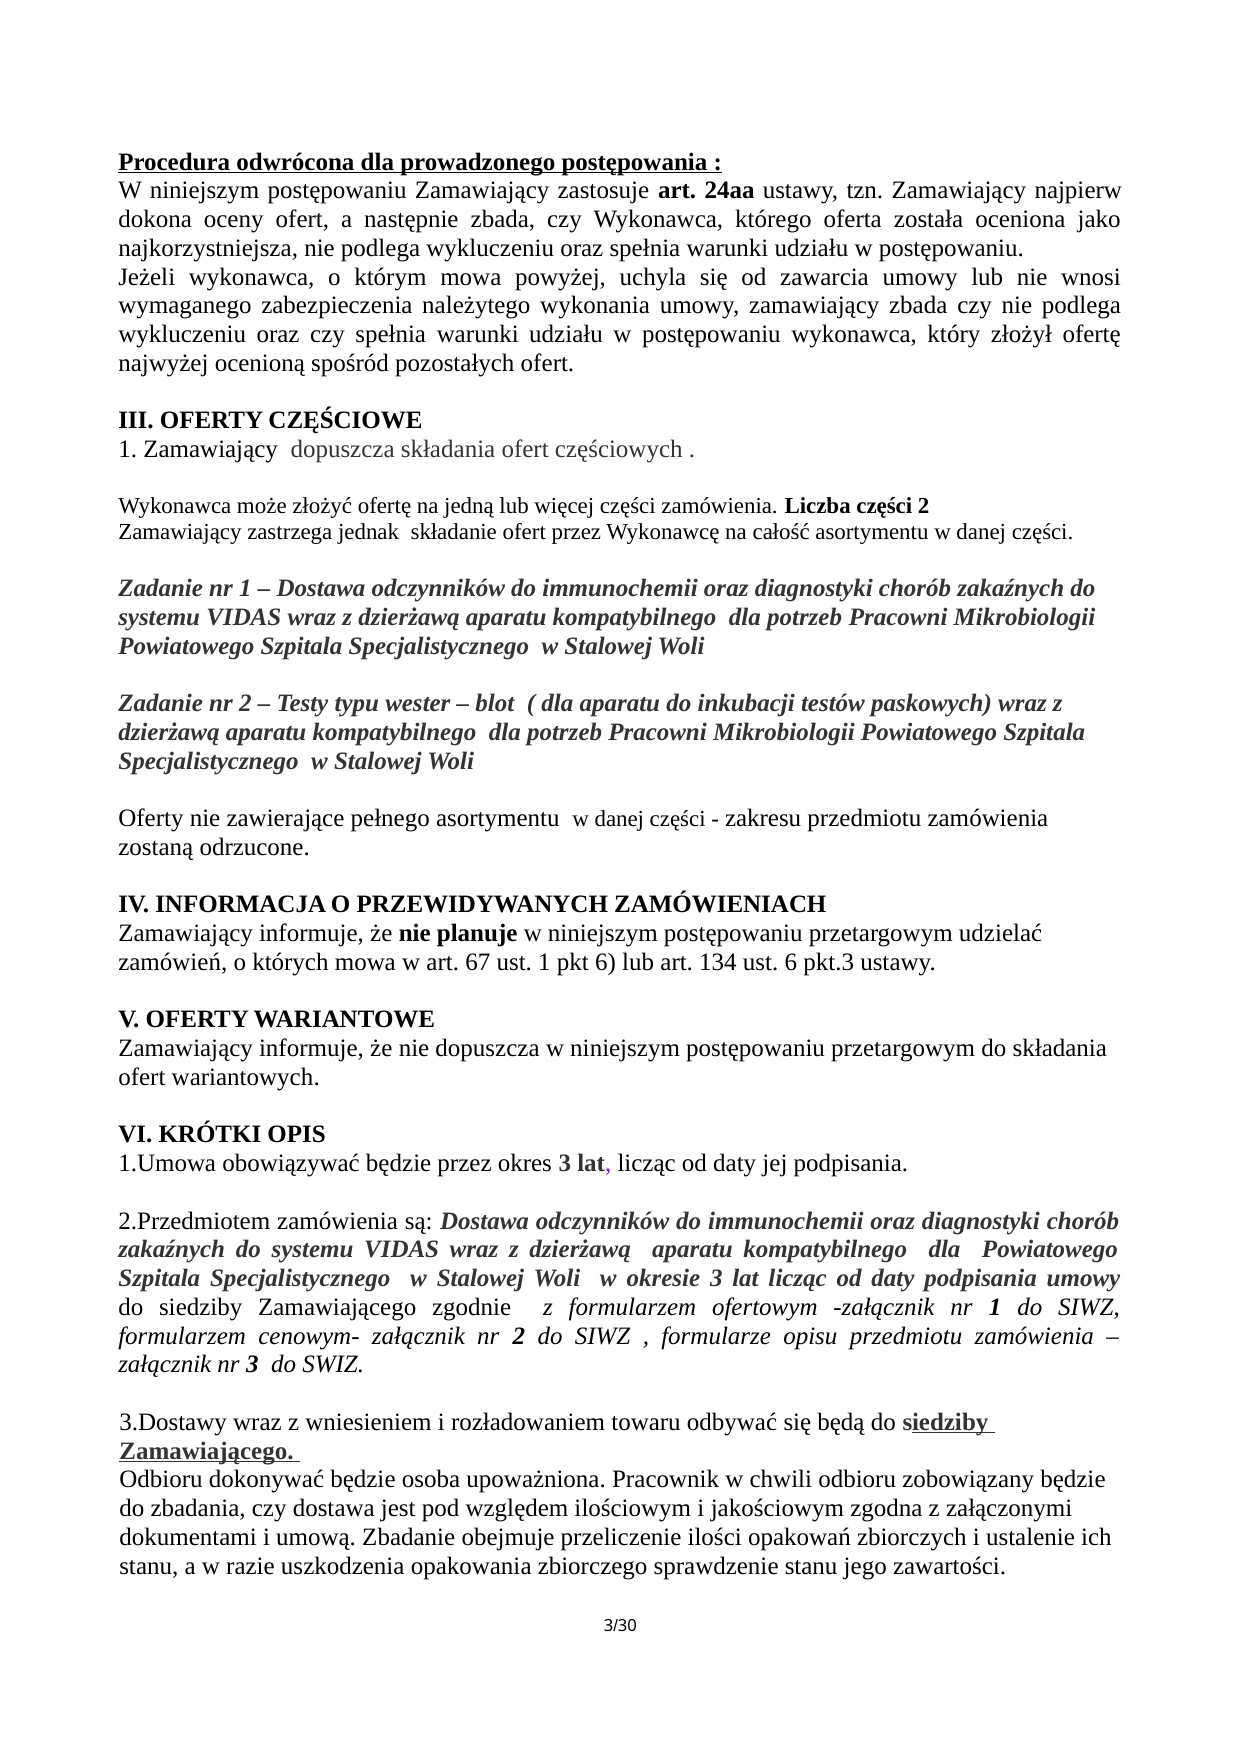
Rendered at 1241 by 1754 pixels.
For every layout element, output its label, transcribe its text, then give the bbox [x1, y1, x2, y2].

text IV. INFORMACJA O PRZEWIDYWANYCH ZAMÓWIENIACH [118, 889, 1122, 918]
text Zamawiający informuje, że nie dopuszcza w niniejszym postępowaniu przetargowym do składania ofert wariantowych. [118, 1033, 1122, 1091]
text 2.Przedmiotem zamówienia są: Dostawa odczynników do immunochemii oraz diagnostyki chorób zakaźnych do systemu VIDAS wraz z dzierżawą aparatu kompatybilnego dla Powiatowego Szpitala Specjalistycznego w Stalowej Woli w okresie 3 lat licząc od daty podpisania umowy do siedziby Zamawiającego zgodnie z formularzem ofertowym -załącznik nr 1 do SIWZ, formularzem cenowym- załącznik nr 2 do SIWZ , formularze opisu przedmiotu zamówienia – załącznik nr 3 do SWIZ. [118, 1206, 1122, 1378]
text Zamawiający zastrzega jednak składanie ofert przez Wykonawcę na całość asortymentu w danej części. [118, 518, 1122, 544]
text stanu, a w razie uszkodzenia opakowania zbiorczego sprawdzenie stanu jego zawartości. [119, 1551, 1122, 1579]
text Odbioru dokonywać będzie osoba upoważniona. Pracownik w chwili odbioru zobowiązany będzie [119, 1464, 1122, 1493]
text 3.Dostawy wraz z wniesieniem i rozładowaniem towaru odbywać się będą do siedziby [119, 1407, 1122, 1436]
text Zadanie nr 2 – Testy typu wester – blot ( dla aparatu do inkubacji testów paskowych) wraz z dzierżawą aparatu kompatybilnego dla potrzeb Pracowni Mikrobiologii Powiatowego Szpitala Specjalistycznego w Stalowej Woli [118, 688, 1122, 774]
text V. OFERTY WARIANTOWE [118, 1004, 1122, 1033]
text VI. KRÓTKI OPIS [118, 1119, 1122, 1148]
text Jeżeli wykonawca, o którym mowa powyżej, uchyla się od zawarcia umowy lub nie wnosi wymaganego zabezpieczenia należytego wykonania umowy, zamawiający zbada czy nie podlega wykluczeniu oraz czy spełnia warunki udziału w postępowaniu wykonawca, który złożył ofertę najwyżej ocenioną spośród pozostałych ofert. [118, 262, 1122, 377]
text Zamawiający informuje, że nie planuje w niniejszym postępowaniu przetargowym udzielać [118, 918, 1122, 947]
text zamówień, o których mowa w art. 67 ust. 1 pkt 6) lub art. 134 ust. 6 pkt.3 ustawy. [118, 947, 1122, 976]
text Oferty nie zawierające pełnego asortymentu w danej części - zakresu przedmiotu zamówienia zostaną odrzucone. [118, 803, 1122, 861]
text W niniejszym postępowaniu Zamawiający zastosuje art. 24aa ustawy, tzn. Zamawiający najpierw dokona oceny ofert, a następnie zbada, czy Wykonawca, którego oferta została oceniona jako najkorzystniejsza, nie podlega wykluczeniu oraz spełnia warunki udziału w postępowaniu. [118, 176, 1122, 262]
list 1.Umowa obowiązywać będzie przez okres 3 lat, licząc od daty jej podpisania. [118, 1148, 1122, 1177]
text do zbadania, czy dostawa jest pod względem ilościowym i jakościowym zgodna z załączonymi [119, 1493, 1122, 1522]
text Zamawiającego. [119, 1436, 1122, 1464]
text Procedura odwrócona dla prowadzonego postępowania : [118, 147, 1122, 176]
text dokumentami i umową. Zbadanie obejmuje przeliczenie ilości opakowań zbiorczych i ustalenie ich [119, 1522, 1122, 1551]
text 1. Zamawiający dopuszcza składania ofert częściowych . [118, 434, 1122, 463]
text III. OFERTY CZĘŚCIOWE [118, 406, 1122, 434]
text Wykonawca może złożyć ofertę na jedną lub więcej części zamówienia. Liczba części 2 [118, 492, 1122, 518]
text Zadanie nr 1 – Dostawa odczynników do immunochemii oraz diagnostyki chorób zakaźnych do systemu VIDAS wraz z dzierżawą aparatu kompatybilnego dla potrzeb Pracowni Mikrobiologii Powiatowego Szpitala Specjalistycznego w Stalowej Woli [118, 573, 1122, 659]
